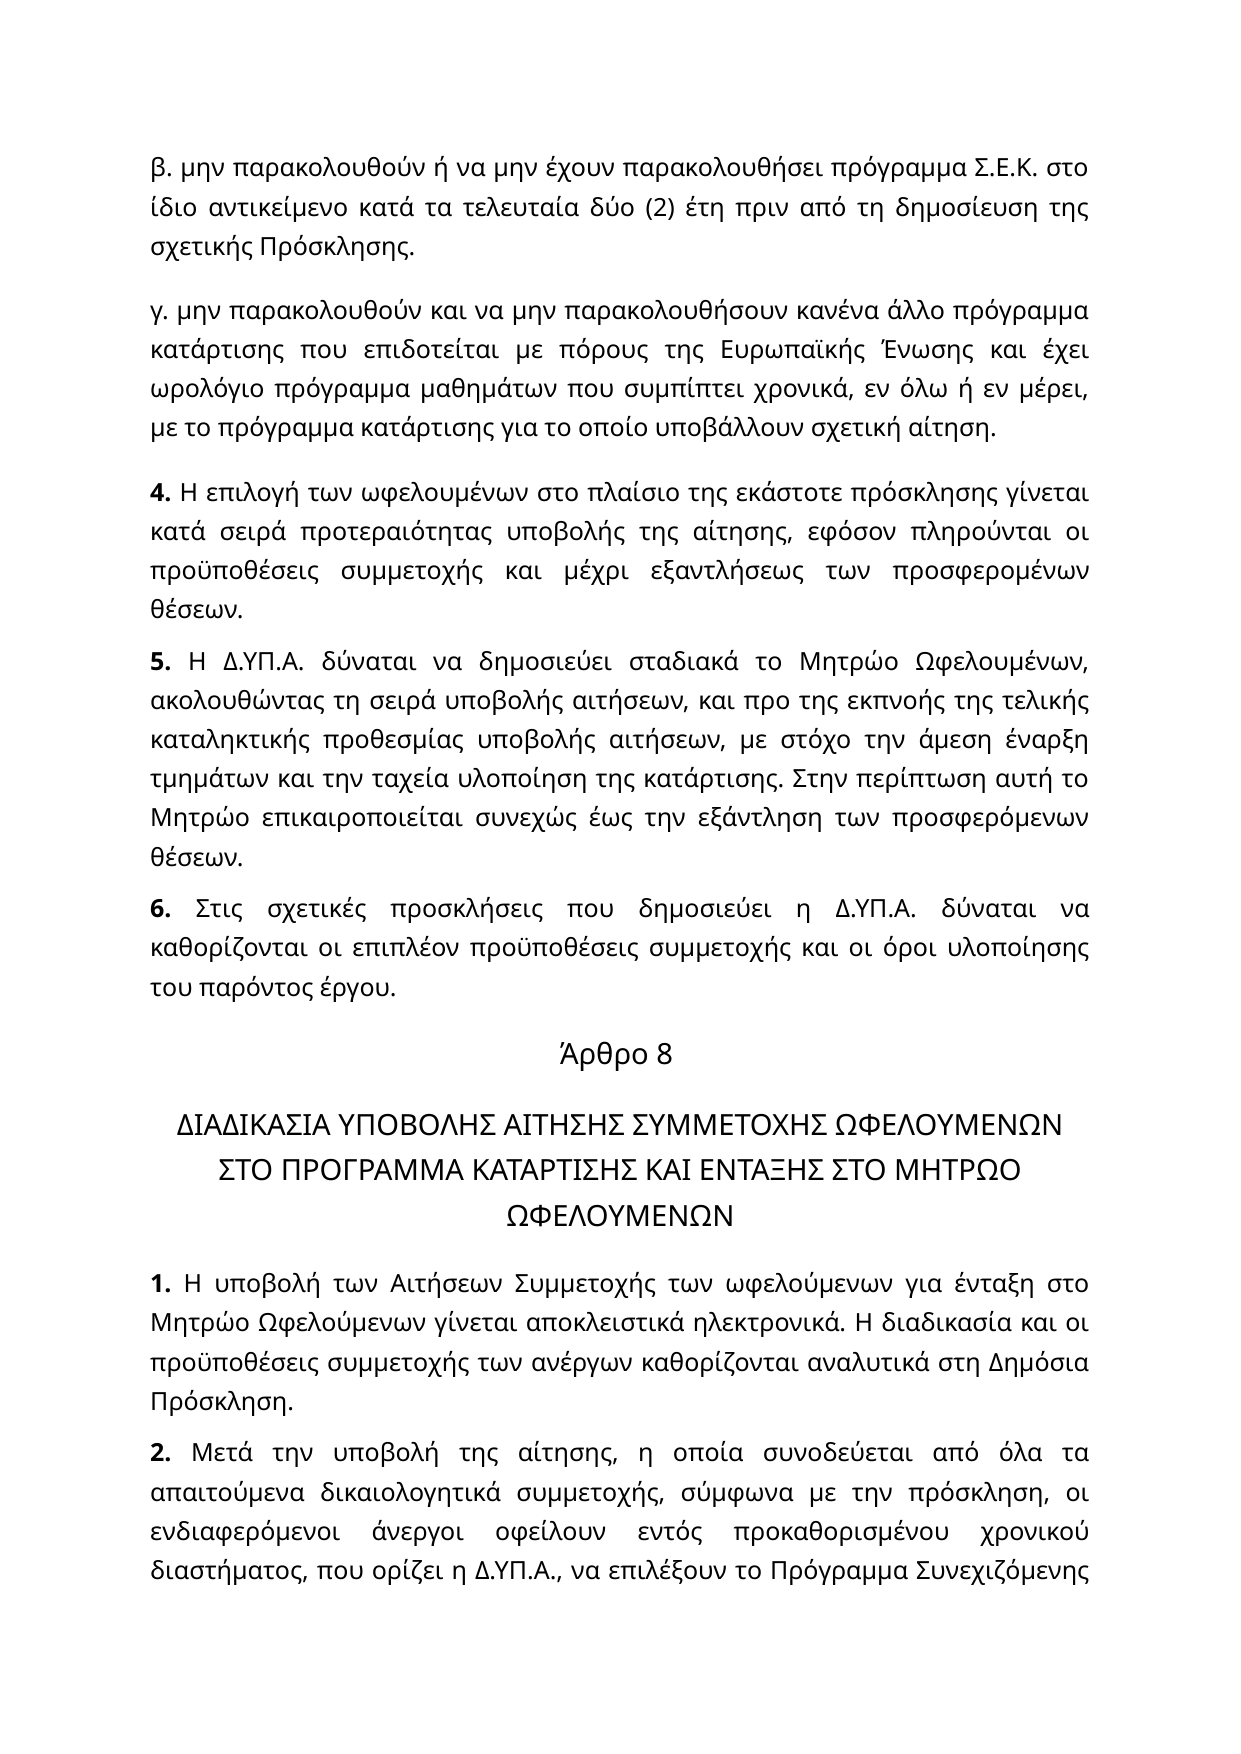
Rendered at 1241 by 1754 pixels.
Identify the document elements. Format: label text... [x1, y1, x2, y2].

text 4. Η επιλογή των ωφελουμένων στο πλαίσιο της εκάστοτε πρόσκλησης γίνεται κατά σειρά προτεραιότητας υποβολής της αίτησης, εφόσον πληρούνται οι προϋποθέσεις συμμετοχής και μέχρι εξαντλήσεως των προσφερομένων θέσεων. [150, 474, 1090, 626]
text 6. Στις σχετικές προσκλήσεις που δημοσιεύει η Δ.ΥΠ.Α. δύναται να καθορίζονται οι επιπλέον προϋποθέσεις συμμετοχής και οι όροι υλοποίησης του παρόντος έργου. [150, 891, 1090, 1003]
text 2. Μετά την υποβολή της αίτησης, η οποία συνοδεύεται από όλα τα απαιτούμενα δικαιολογητικά συμμετοχής, σύμφωνα με την πρόσκληση, οι ενδιαφερόμενοι άνεργοι οφείλουν εντός προκαθορισμένου χρονικού διαστήματος, που ορίζει η Δ.ΥΠ.Α., να επιλέξουν το Πρόγραμμα Συνεχιζόμενης [150, 1435, 1090, 1587]
text 1. Η υποβολή των Αιτήσεων Συμμετοχής των ωφελούμενων για ένταξη στο Μητρώο Ωφελούμενων γίνεται αποκλειστικά ηλεκτρονικά. Η διαδικασία και οι προϋποθέσεις συμμετοχής των ανέργων καθορίζονται αναλυτικά στη Δημόσια Πρόσκληση. [150, 1266, 1090, 1417]
text 5. Η Δ.ΥΠ.Α. δύναται να δημοσιεύει σταδιακά το Μητρώο Ωφελουμένων, ακολουθώντας τη σειρά υποβολής αιτήσεων, και προ της εκπνοής της τελικής καταληκτικής προθεσμίας υποβολής αιτήσεων, με στόχο την άμεση έναρξη τμημάτων και την ταχεία υλοποίηση της κατάρτισης. Στην περίπτωση αυτή το Μητρώο επικαιροποιείται συνεχώς έως την εξάντληση των προσφερόμενων θέσεων. [150, 643, 1090, 873]
subtitle ΔΙΑΔΙΚΑΣΙΑ ΥΠΟΒΟΛΗΣ ΑΙΤΗΣΗΣ ΣΥΜΜΕΤΟΧΗΣ ΩΦΕΛΟΥΜΕΝΩΝ ΣΤΟ ΠΡΟΓΡΑΜΜΑ ΚΑΤΑΡΤΙΣΗΣ ΚΑΙ ΕΝΤΑΞΗΣ ΣΤΟ ΜΗΤΡΩΟ ΩΦΕΛΟΥΜΕΝΩΝ [150, 1104, 1090, 1235]
text β. μην παρακολουθούν ή να μην έχουν παρακολουθήσει πρόγραμμα Σ.Ε.Κ. στο ίδιο αντικείμενο κατά τα τελευταία δύο (2) έτη πριν από τη δημοσίευση της σχετικής Πρόσκλησης. [150, 150, 1090, 262]
subtitle Άρθρο 8 [150, 1033, 1090, 1073]
text γ. μην παρακολουθούν και να μην παρακολουθήσουν κανένα άλλο πρόγραμμα κατάρτισης που επιδοτείται με πόρους της Ευρωπαϊκής Ένωσης και έχει ωρολόγιο πρόγραμμα μαθημάτων που συμπίπτει χρονικά, εν όλω ή εν μέρει, με το πρόγραμμα κατάρτισης για το οποίο υποβάλλουν σχετική αίτηση. [150, 292, 1090, 444]
